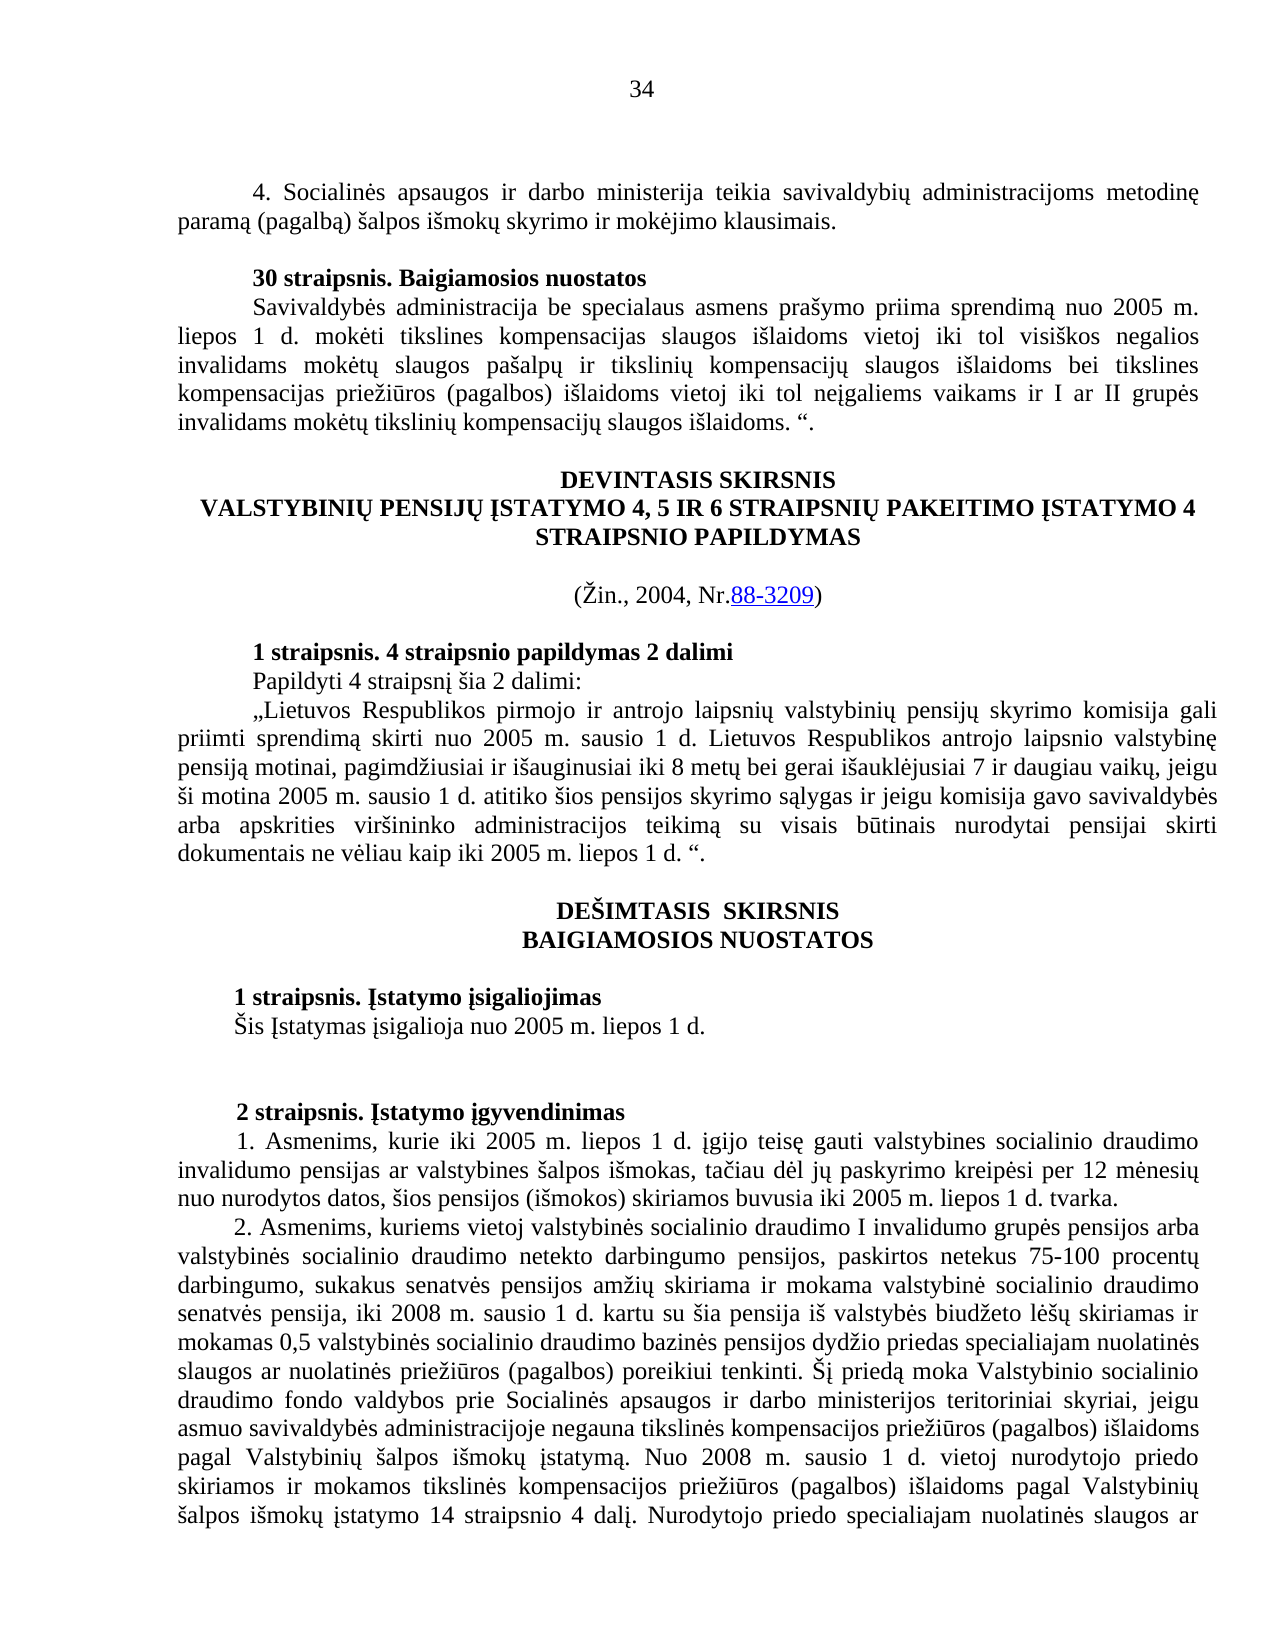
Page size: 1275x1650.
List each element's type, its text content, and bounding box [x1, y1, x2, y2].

text 1 straipsnis. Įstatymo įsigaliojimas [177, 982, 1219, 1011]
text Savivaldybės administracija be specialaus asmens prašymo priima sprendimą nuo 2005 m. liepos 1 d. mokėti tikslines kompensacijas slaugos išlaidoms vietoj iki tol visiškos negalios invalidams mokėtų slaugos pašalpų ir tikslinių kompensacijų slaugos išlaidoms bei tikslines kompensacijas priežiūros (pagalbos) išlaidoms vietoj iki tol neįgaliems vaikams ir I ar II grupės invalidams mokėtų tikslinių kompensacijų slaugos išlaidoms. “. [177, 292, 1200, 436]
text VALSTYBINIŲ PENSIJŲ ĮSTATYMO 4, 5 IR 6 STRAIPSNIŲ PAKEITIMO ĮSTATYMO 4 STRAIPSNIO PAPILDYMAS [177, 493, 1219, 551]
text DeŠIMtasis SKIRSNIS [177, 896, 1219, 925]
text 2 straipsnis. Įstatymo įgyvendinimas [177, 1097, 1219, 1126]
text 1. Asmenims, kurie iki 2005 m. liepos 1 d. įgijo teisę gauti valstybines socialinio draudimo invalidumo pensijas ar valstybines šalpos išmokas, tačiau dėl jų paskyrimo kreipėsi per 12 mėnesių nuo nurodytos datos, šios pensijos (išmokos) skiriamos buvusia iki 2005 m. liepos 1 d. tvarka. [177, 1126, 1200, 1212]
text BAIGIAMOSIOS NUOSTATOS [177, 925, 1219, 953]
text 30 straipsnis. Baigiamosios nuostatos [177, 263, 1200, 292]
text Papildyti 4 straipsnį šia 2 dalimi: [177, 666, 1106, 695]
text 1 straipsnis. 4 straipsnio papildymas 2 dalimi [177, 637, 1106, 666]
text „Lietuvos Respublikos pirmojo ir antrojo laipsnių valstybinių pensijų skyrimo komisija gali priimti sprendimą skirti nuo 2005 m. sausio 1 d. Lietuvos Respublikos antrojo laipsnio valstybinę pensiją motinai, pagimdžiusiai ir išauginusiai iki 8 metų bei gerai išauklėjusiai 7 ir daugiau vaikų, jeigu ši motina 2005 m. sausio 1 d. atitiko šios pensijos skyrimo sąlygas ir jeigu komisija gavo savivaldybės arba apskrities viršininko administracijos teikimą su visais būtinais nurodytai pensijai skirti dokumentais ne vėliau kaip iki 2005 m. liepos 1 d. “. [177, 695, 1219, 867]
text DEVINTASIS SKIRSNIS [177, 465, 1219, 493]
text Šis Įstatymas įsigalioja nuo 2005 m. liepos 1 d. [177, 1011, 1219, 1040]
text (Žin., 2004, Nr.88-3209) [177, 580, 1219, 608]
text 4. Socialinės apsaugos ir darbo ministerija teikia savivaldybių administracijoms metodinę paramą (pagalbą) šalpos išmokų skyrimo ir mokėjimo klausimais. [177, 177, 1200, 235]
text 2. Asmenims, kuriems vietoj valstybinės socialinio draudimo I invalidumo grupės pensijos arba valstybinės socialinio draudimo netekto darbingumo pensijos, paskirtos netekus 75-100 procentų darbingumo, sukakus senatvės pensijos amžių skiriama ir mokama valstybinė socialinio draudimo senatvės pensija, iki 2008 m. sausio 1 d. kartu su šia pensija iš valstybės biudžeto lėšų skiriamas ir mokamas 0,5 valstybinės socialinio draudimo bazinės pensijos dydžio priedas specialiajam nuolatinės slaugos ar nuolatinės priežiūros (pagalbos) poreikiui tenkinti. Šį priedą moka Valstybinio socialinio draudimo fondo valdybos prie Socialinės apsaugos ir darbo ministerijos teritoriniai skyriai, jeigu asmuo savivaldybės administracijoje negauna tikslinės kompensacijos priežiūros (pagalbos) išlaidoms pagal Valstybinių šalpos išmokų įstatymą. Nuo 2008 m. sausio 1 d. vietoj nurodytojo priedo skiriamos ir mokamos tikslinės kompensacijos priežiūros (pagalbos) išlaidoms pagal Valstybinių šalpos išmokų įstatymo 14 straipsnio 4 dalį. Nurodytojo priedo specialiajam nuolatinės slaugos ar [177, 1212, 1200, 1528]
